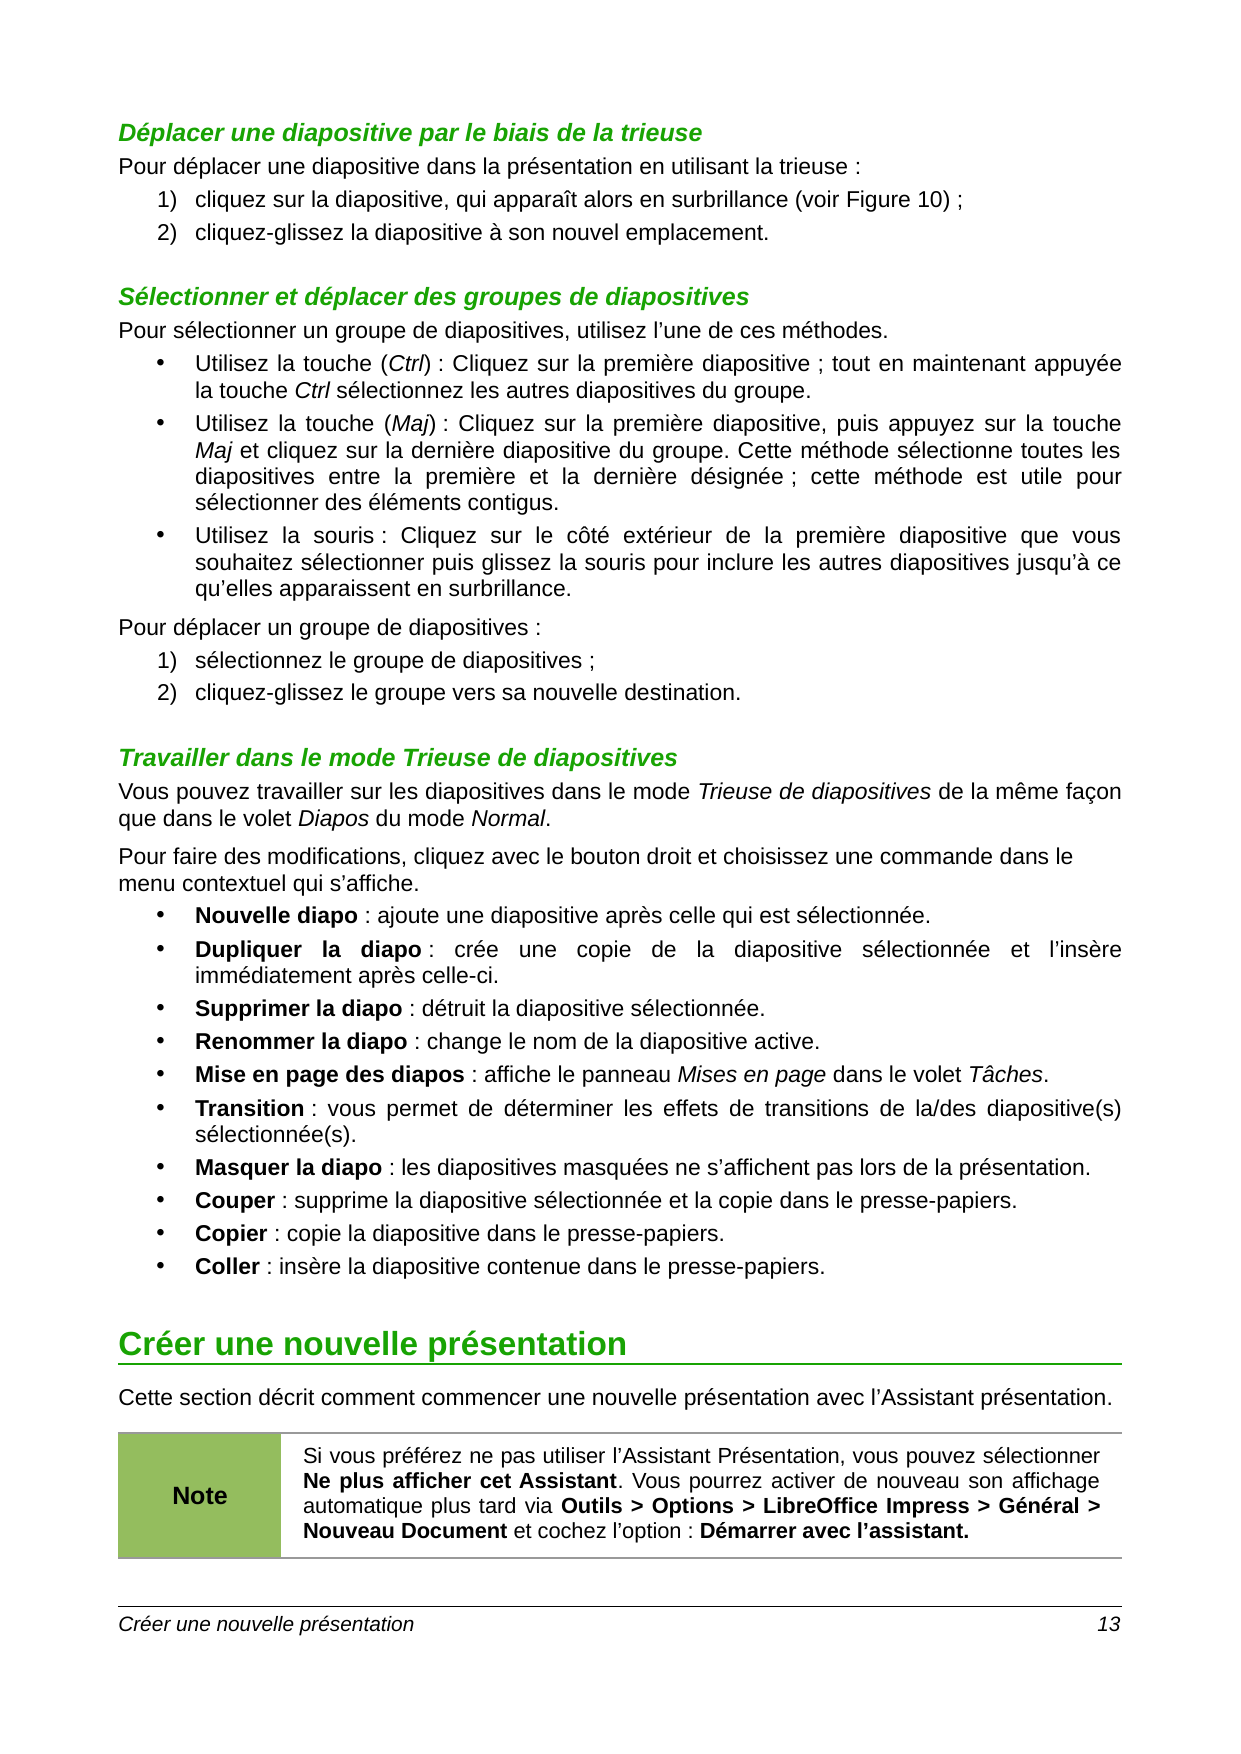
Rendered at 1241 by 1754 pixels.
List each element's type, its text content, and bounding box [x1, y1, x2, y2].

list Copier : copie la diapositive dans le presse-papiers. [156, 1220, 1122, 1247]
list cliquez sur la diapositive, qui apparaît alors en surbrillance (voir Figure 10) ; [177, 186, 1122, 212]
subtitle Travailler dans le mode Trieuse de diapositives [118, 743, 1122, 772]
list sélectionnez le groupe de diapositives ; [177, 647, 1122, 673]
table_header Si vous préférez ne pas utiliser l’Assistant Présentation, vous pouvez sélectionner Ne plus afficher cet Assistant. Vous pourrez activer de nouveau son affichage automatique plus tard via Outils > Options > LibreOffice Impress > Général > Nouveau Document et cochez l’option : Démarrer avec l’assistant. [281, 1434, 1122, 1557]
subtitle Déplacer une diapositive par le biais de la trieuse [118, 118, 1122, 147]
list Pour sélectionner un groupe de diapositives, utilisez l’une de ces méthodes. [118, 317, 1122, 344]
list Mise en page des diapos : affiche le panneau Mises en page dans le volet Tâches. [156, 1061, 1122, 1088]
list cliquez-glissez le groupe vers sa nouvelle destination. [177, 679, 1122, 706]
list Transition : vous permet de déterminer les effets de transitions de la/des diapositive(s) sélectionnée(s). [156, 1094, 1122, 1148]
list Utilisez la touche (Ctrl) : Cliquez sur la première diapositive ; tout en maintenant appuyée la touche Ctrl sélectionnez les autres diapositives du groupe. [156, 350, 1122, 403]
list Supprimer la diapo : détruit la diapositive sélectionnée. [156, 995, 1122, 1022]
list Pour déplacer une diapositive dans la présentation en utilisant la trieuse : [118, 153, 1122, 179]
list Masquer la diapo : les diapositives masquées ne s’affichent pas lors de la présentation. [156, 1154, 1122, 1181]
list Pour faire des modifications, cliquez avec le bouton droit et choisissez une commande dans le menu contextuel qui s’affiche. [118, 843, 1122, 896]
text Cette section décrit comment commencer une nouvelle présentation avec l’Assistant présentation. [118, 1384, 1122, 1410]
list Utilisez la souris : Cliquez sur le côté extérieur de la première diapositive que vous souhaitez sélectionner puis glissez la souris pour inclure les autres diapositives jusqu’à ce qu’elles apparaissent en surbrillance. [156, 522, 1122, 601]
table_header Note [118, 1434, 281, 1557]
list Coller : insère la diapositive contenue dans le presse-papiers. [156, 1253, 1122, 1280]
list Renommer la diapo : change le nom de la diapositive active. [156, 1028, 1122, 1055]
text Vous pouvez travailler sur les diapositives dans le mode Trieuse de diapositives de la même façon que dans le volet Diapos du mode Normal. [118, 778, 1122, 831]
list Pour déplacer un groupe de diapositives : [118, 614, 1122, 640]
subtitle Sélectionner et déplacer des groupes de diapositives [118, 282, 1122, 311]
list Nouvelle diapo : ajoute une diapositive après celle qui est sélectionnée. [156, 902, 1122, 929]
list Couper : supprime la diapositive sélectionnée et la copie dans le presse-papiers. [156, 1187, 1122, 1214]
list Dupliquer la diapo : crée une copie de la diapositive sélectionnée et l’insère immédiatement après celle-ci. [156, 936, 1122, 989]
subtitle Créer une nouvelle présentation [118, 1324, 1122, 1363]
list cliquez-glissez la diapositive à son nouvel emplacement. [177, 218, 1122, 245]
list Utilisez la touche (Maj) : Cliquez sur la première diapositive, puis appuyez sur la touche Maj et cliquez sur la dernière diapositive du groupe. Cette méthode sélectionne toutes les diapositives entre la première et la dernière désignée ; cette méthode est utile pour sélectionner des éléments contigus. [156, 410, 1122, 516]
